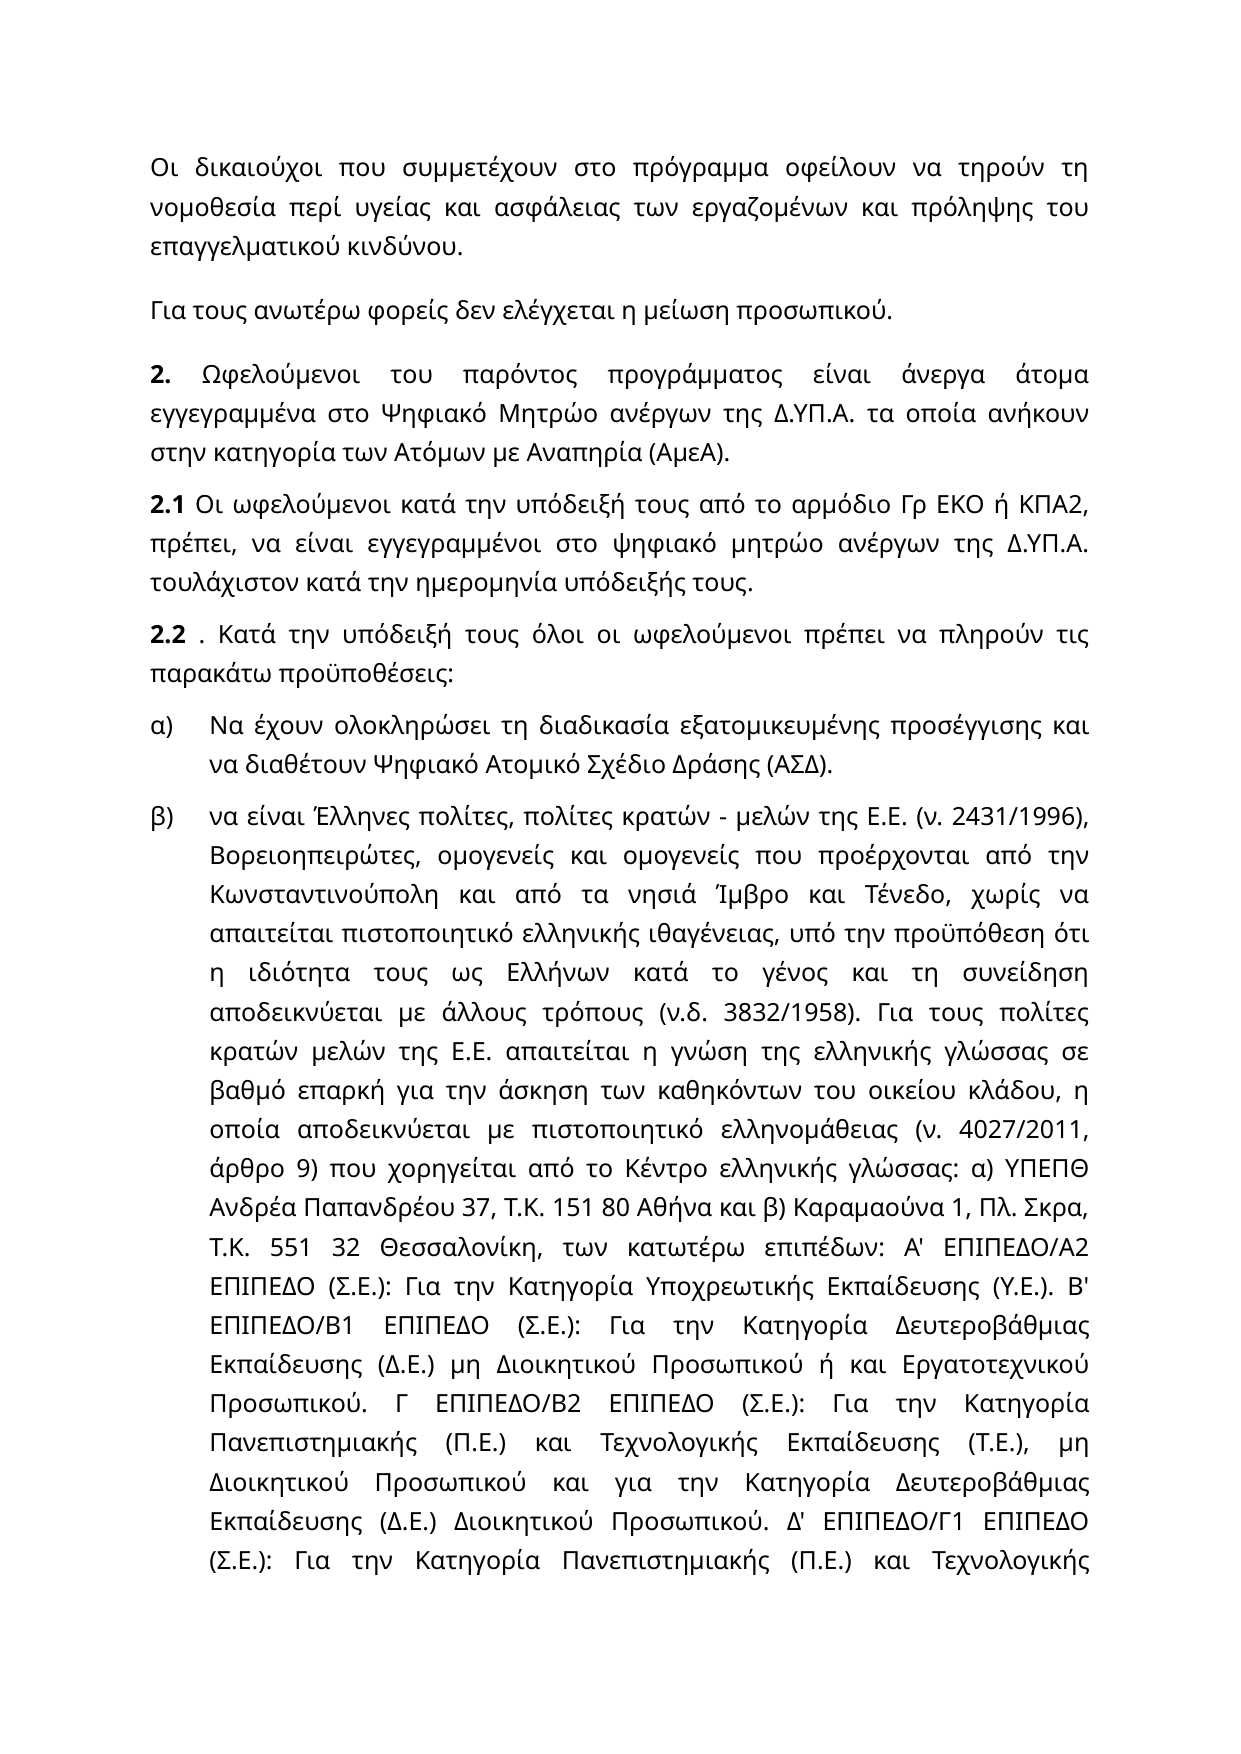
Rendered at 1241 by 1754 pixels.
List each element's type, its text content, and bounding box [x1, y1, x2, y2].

text Οι δικαιούχοι που συμμετέχουν στο πρόγραμμα οφείλουν να τηρούν τη νομοθεσία περί υγείας και ασφάλειας των εργαζομένων και πρόληψης του επαγγελματικού κινδύνου. [150, 150, 1090, 262]
list α) Να έχουν ολοκληρώσει τη διαδικασία εξατομικευμένης προσέγγισης και να διαθέτουν Ψηφιακό Ατομικό Σχέδιο Δράσης (ΑΣΔ). [150, 707, 1090, 781]
text 2.1 Οι ωφελούμενοι κατά την υπόδειξή τους από το αρμόδιο Γρ ΕΚΟ ή ΚΠΑ2, πρέπει, να είναι εγγεγραμμένοι στο ψηφιακό μητρώο ανέργων της Δ.ΥΠ.Α. τουλάχιστον κατά την ημερομηνία υπόδειξής τους. [150, 487, 1090, 599]
text Για τους ανωτέρω φορείς δεν ελέγχεται η μείωση προσωπικού. [150, 292, 1090, 327]
text 2. Ωφελούμενοι του παρόντος προγράμματος είναι άνεργα άτομα εγγεγραμμένα στο Ψηφιακό Μητρώο ανέργων της Δ.ΥΠ.Α. τα οποία ανήκουν στην κατηγορία των Ατόμων με Αναπηρία (ΑμεΑ). [150, 357, 1090, 469]
list β) να είναι Έλληνες πολίτες, πολίτες κρατών - μελών της Ε.Ε. (ν. 2431/1996), Βορειοηπειρώτες, ομογενείς και ομογενείς που προέρχονται από την Κωνσταντινούπολη και από τα νησιά Ίμβρο και Τένεδο, χωρίς να απαιτείται πιστοποιητικό ελληνικής ιθαγένειας, υπό την προϋπόθεση ότι η ιδιότητα τους ως Ελλήνων κατά το γένος και τη συνείδηση αποδεικνύεται με άλλους τρόπους (ν.δ. 3832/1958). Για τους πολίτες κρατών μελών της Ε.Ε. απαιτείται η γνώση της ελληνικής γλώσσας σε βαθμό επαρκή για την άσκηση των καθηκόντων του οικείου κλάδου, η οποία αποδεικνύεται με πιστοποιητικό ελληνομάθειας (ν. 4027/2011, άρθρο 9) που χορηγείται από το Κέντρο ελληνικής γλώσσας: α) ΥΠΕΠΘ Ανδρέα Παπανδρέου 37, Τ.Κ. 151 80 Αθήνα και β) Καραμαούνα 1, Πλ. Σκρα, Τ.Κ. 551 32 Θεσσαλονίκη, των κατωτέρω επιπέδων: Α' ΕΠΙΠΕΔΟ/Α2 ΕΠΙΠΕΔΟ (Σ.Ε.): Για την Κατηγορία Υποχρεωτικής Εκπαίδευσης (Υ.Ε.). Β' ΕΠΙΠΕΔΟ/Β1 ΕΠΙΠΕΔΟ (Σ.Ε.): Για την Κατηγορία Δευτεροβάθμιας Εκπαίδευσης (Δ.Ε.) μη Διοικητικού Προσωπικού ή και Εργατοτεχνικού Προσωπικού. Γ ΕΠΙΠΕΔΟ/Β2 ΕΠΙΠΕΔΟ (Σ.Ε.): Για την Κατηγορία Πανεπιστημιακής (Π.Ε.) και Τεχνολογικής Εκπαίδευσης (Τ.Ε.), μη Διοικητικού Προσωπικού και για την Κατηγορία Δευτεροβάθμιας Εκπαίδευσης (Δ.Ε.) Διοικητικού Προσωπικού. Δ' ΕΠΙΠΕΔΟ/Γ1 ΕΠΙΠΕΔΟ (Σ.Ε.): Για την Κατηγορία Πανεπιστημιακής (Π.Ε.) και Τεχνολογικής [150, 798, 1090, 1577]
text 2.2 . Κατά την υπόδειξή τους όλοι οι ωφελούμενοι πρέπει να πληρούν τις παρακάτω προϋποθέσεις: [150, 617, 1090, 690]
